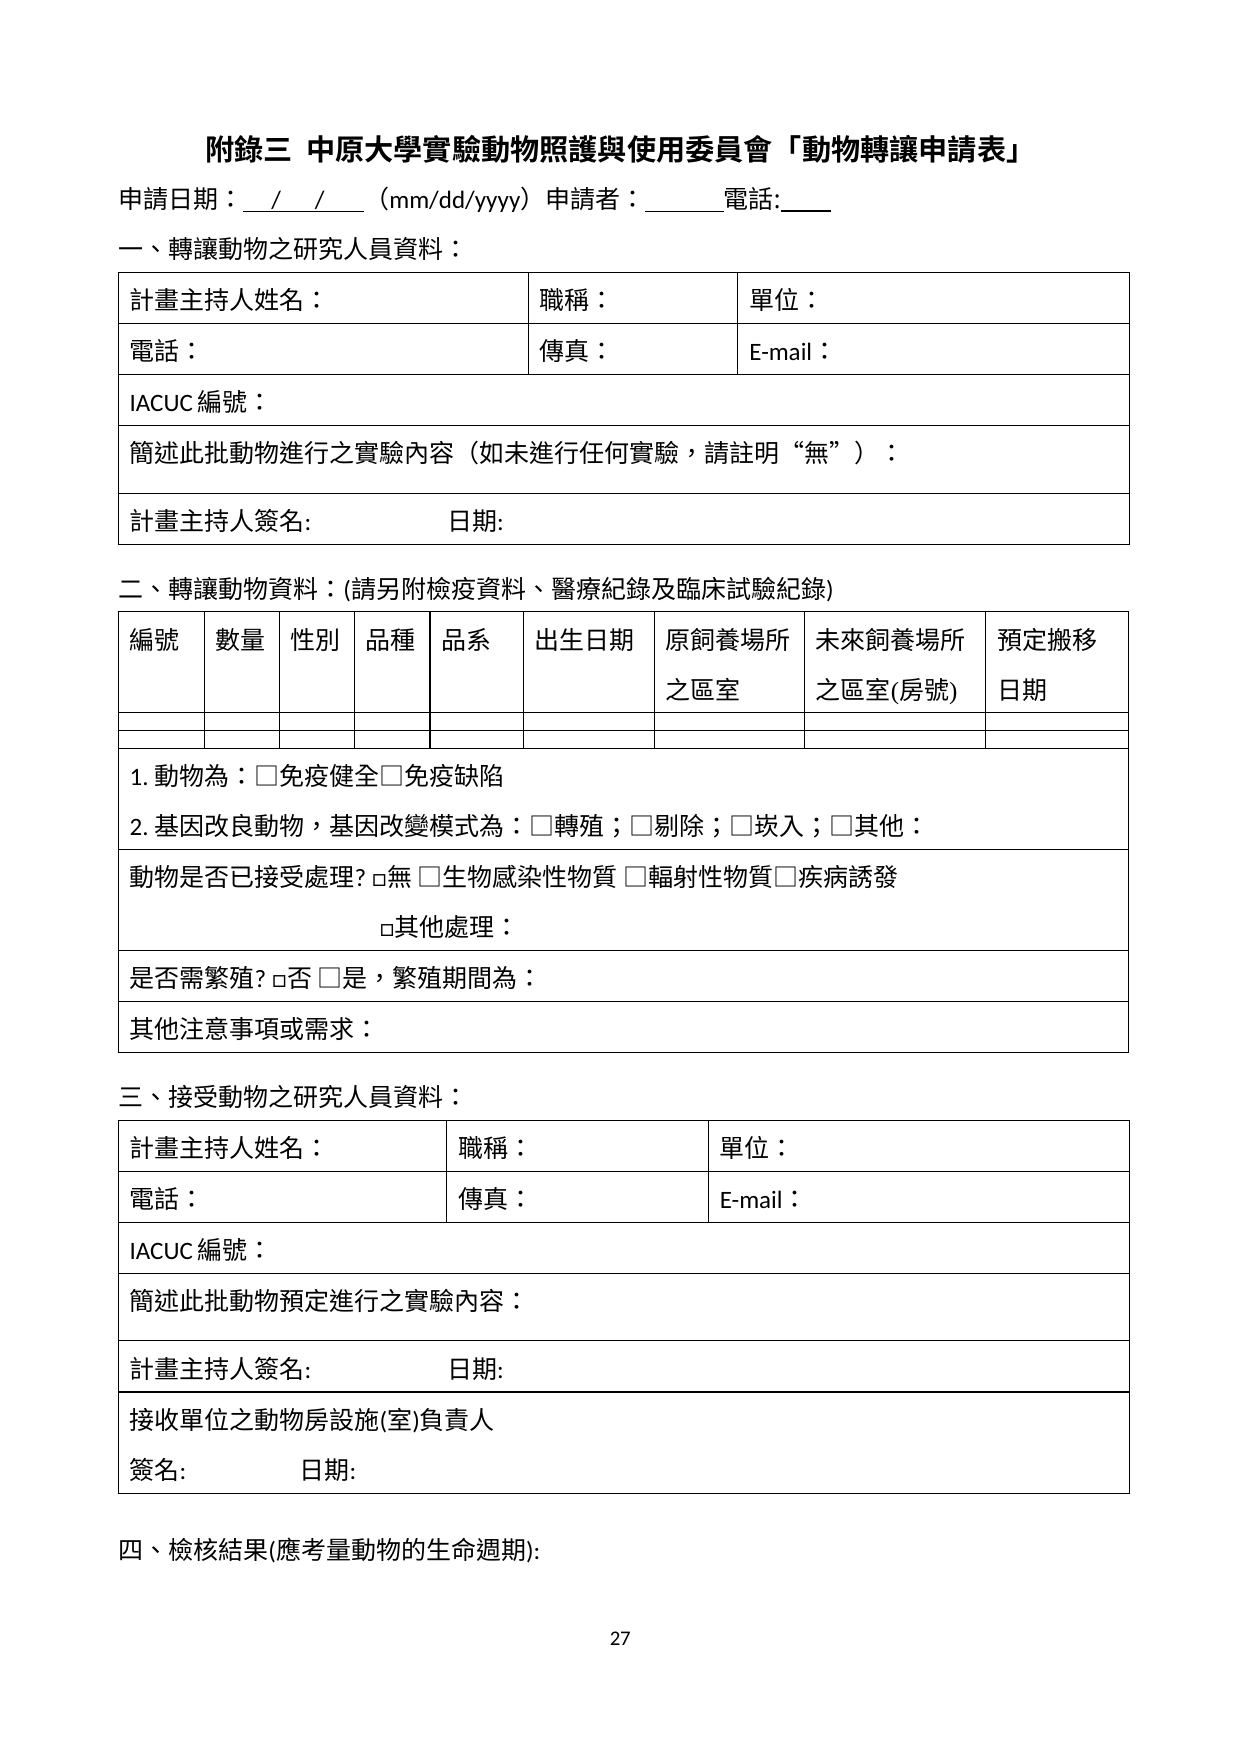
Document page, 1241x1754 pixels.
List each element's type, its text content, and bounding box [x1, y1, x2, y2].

table_cell 接收單位之動物房設施(室)負責人 簽名: 日期: [119, 1393, 1129, 1492]
table_header 品系 [431, 612, 523, 712]
table_cell 是否需繁殖? □否 □是，繁殖期間為： [119, 951, 1128, 1001]
table_header 職稱： [529, 273, 737, 323]
table_cell 傳真： [447, 1172, 708, 1222]
table_cell [986, 731, 1128, 748]
table_cell 其他注意事項或需求： [119, 1002, 1128, 1052]
table_cell [431, 731, 523, 748]
table_cell 電話： [119, 324, 528, 374]
table_header 計畫主持人姓名： [119, 1121, 446, 1171]
table_cell E-mail： [738, 324, 1129, 374]
text 二、轉讓動物資料：(請另附檢疫資料、醫療紀錄及臨床試驗紀錄) [118, 561, 1122, 611]
table_header 職稱： [447, 1121, 708, 1171]
table_cell 動物是否已接受處理? □無 □生物感染性物質 □輻射性物質□疾病誘發 □其他處理： [119, 850, 1128, 950]
table_header 編號 [119, 612, 204, 712]
table_cell 傳真： [529, 324, 737, 374]
table_cell [280, 731, 354, 748]
table_header 單位： [709, 1121, 1129, 1171]
table_cell 電話： [119, 1172, 446, 1222]
table_cell [280, 713, 354, 730]
table_cell IACUC編號： [119, 1223, 1129, 1273]
table_header 性別 [280, 612, 354, 712]
table_header 預定搬移日期 [986, 612, 1128, 712]
table_cell [524, 713, 654, 730]
table_cell [524, 731, 654, 748]
table_header 品種 [355, 612, 429, 712]
table_header 原飼養場所之區室 [655, 612, 804, 712]
table_cell 簡述此批動物預定進行之實驗內容： [119, 1274, 1129, 1340]
table_cell 動物為：□免疫健全□免疫缺陷 基因改良動物，基因改變模式為：□轉殖；□剔除；□崁入；□其他： [119, 749, 1128, 849]
table_cell [355, 731, 429, 748]
table_cell 計畫主持人簽名: 日期: [119, 1341, 1129, 1391]
table_cell [205, 713, 279, 730]
table_header 數量 [205, 612, 279, 712]
text 附錄三 中原大學實驗動物照護與使用委員會「動物轉讓申請表」 [118, 122, 1122, 172]
table_cell [119, 731, 204, 748]
table_header 出生日期 [524, 612, 654, 712]
table_cell [431, 713, 523, 730]
table_header 計畫主持人姓名： [119, 273, 528, 323]
table_cell [655, 731, 804, 748]
table_cell [805, 731, 985, 748]
table_cell [655, 713, 804, 730]
text 一、轉讓動物之研究人員資料： [118, 222, 1122, 272]
table_cell 計畫主持人簽名: 日期: [119, 494, 1129, 543]
table_header 未來飼養場所之區室(房號) [805, 612, 985, 712]
text 申請日期： / / （mm/dd/yyyy）申請者： 電話: [118, 172, 1122, 222]
text 四、檢核結果(應考量動物的生命週期): [118, 1523, 1122, 1573]
table_cell [805, 713, 985, 730]
table_cell [986, 713, 1128, 730]
table_cell [355, 713, 429, 730]
text 三、接受動物之研究人員資料： [118, 1069, 1122, 1119]
table_cell IACUC編號： [119, 375, 1129, 425]
table_cell E-mail： [709, 1172, 1129, 1222]
table_header 單位： [738, 273, 1129, 323]
table_cell 簡述此批動物進行之實驗內容（如未進行任何實驗，請註明“無”）： [119, 426, 1129, 492]
table_cell [119, 713, 204, 730]
table_cell [205, 731, 279, 748]
